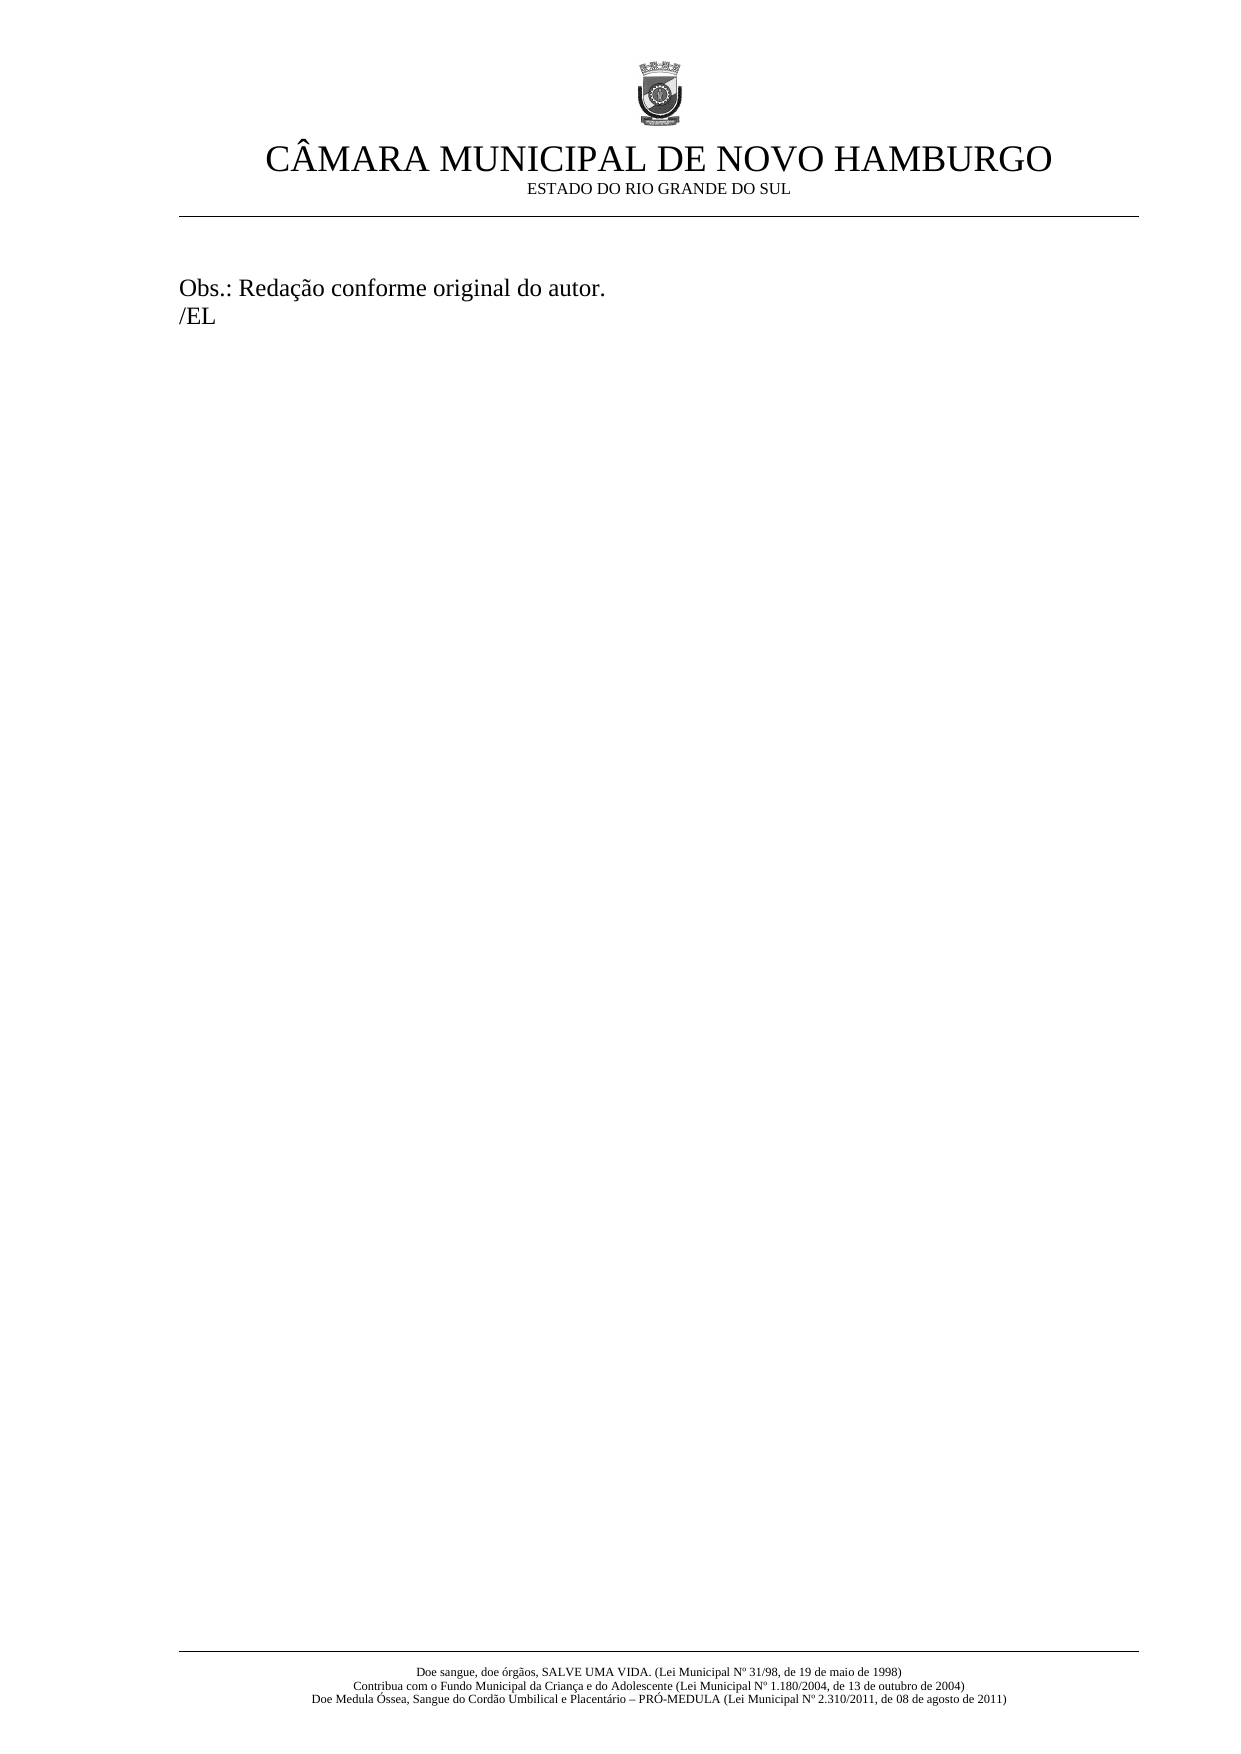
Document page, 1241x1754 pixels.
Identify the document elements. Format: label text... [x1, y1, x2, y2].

text Obs.: Redação conforme original do autor. [179, 274, 1139, 302]
text /EL [179, 302, 1139, 330]
